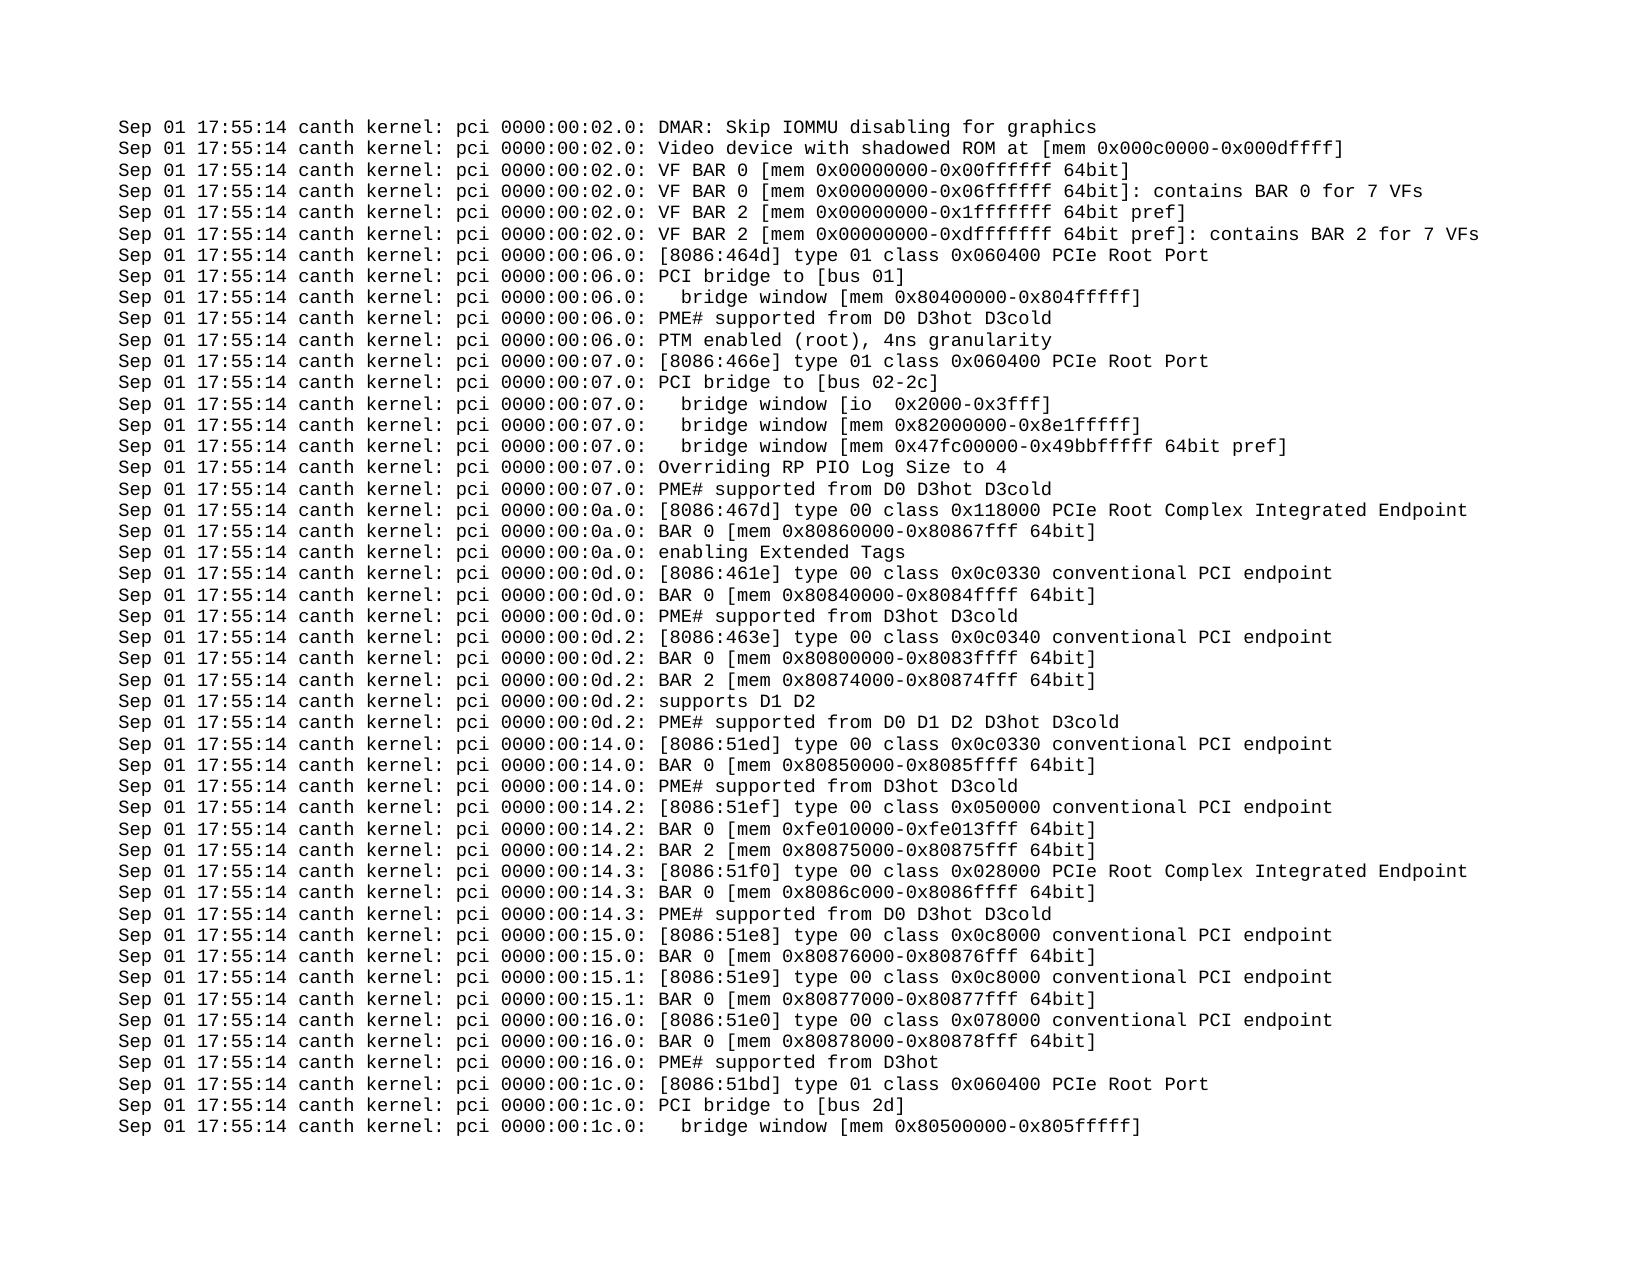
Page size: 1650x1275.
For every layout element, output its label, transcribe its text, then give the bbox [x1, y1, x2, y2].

text Sep 01 17:55:14 canth kernel: pci 0000:00:14.0: [8086:51ed] type 00 class 0x0c0330 conventional PCI endpoint [118, 734, 1532, 756]
text Sep 01 17:55:14 canth kernel: pci 0000:00:1c.0: PCI bridge to [bus 2d] [118, 1096, 1532, 1117]
text Sep 01 17:55:14 canth kernel: pci 0000:00:0d.0: PME# supported from D3hot D3cold [118, 607, 1532, 628]
text Sep 01 17:55:14 canth kernel: pci 0000:00:0d.0: BAR 0 [mem 0x80840000-0x8084ffff 64bit] [118, 586, 1532, 607]
text Sep 01 17:55:14 canth kernel: pci 0000:00:14.3: BAR 0 [mem 0x8086c000-0x8086ffff 64bit] [118, 883, 1532, 904]
text Sep 01 17:55:14 canth kernel: pci 0000:00:02.0: VF BAR 2 [mem 0x00000000-0xdfffffff 64bit pref]: contains BAR 2 for 7 VFs [118, 224, 1532, 246]
text Sep 01 17:55:14 canth kernel: pci 0000:00:16.0: PME# supported from D3hot [118, 1053, 1532, 1074]
text Sep 01 17:55:14 canth kernel: pci 0000:00:14.0: PME# supported from D3hot D3cold [118, 777, 1532, 798]
text Sep 01 17:55:14 canth kernel: pci 0000:00:14.2: BAR 2 [mem 0x80875000-0x80875fff 64bit] [118, 841, 1532, 862]
text Sep 01 17:55:14 canth kernel: pci 0000:00:16.0: [8086:51e0] type 00 class 0x078000 conventional PCI endpoint [118, 1011, 1532, 1032]
text Sep 01 17:55:14 canth kernel: pci 0000:00:07.0: [8086:466e] type 01 class 0x060400 PCIe Root Port [118, 352, 1532, 373]
text Sep 01 17:55:14 canth kernel: pci 0000:00:0d.2: supports D1 D2 [118, 692, 1532, 713]
text Sep 01 17:55:14 canth kernel: pci 0000:00:0a.0: [8086:467d] type 00 class 0x118000 PCIe Root Complex Integrated Endpoint [118, 501, 1532, 522]
text Sep 01 17:55:14 canth kernel: pci 0000:00:02.0: VF BAR 2 [mem 0x00000000-0x1fffffff 64bit pref] [118, 203, 1532, 224]
text Sep 01 17:55:14 canth kernel: pci 0000:00:14.2: BAR 0 [mem 0xfe010000-0xfe013fff 64bit] [118, 819, 1532, 841]
text Sep 01 17:55:14 canth kernel: pci 0000:00:0d.2: [8086:463e] type 00 class 0x0c0340 conventional PCI endpoint [118, 628, 1532, 649]
text Sep 01 17:55:14 canth kernel: pci 0000:00:0d.2: BAR 2 [mem 0x80874000-0x80874fff 64bit] [118, 671, 1532, 692]
text Sep 01 17:55:14 canth kernel: pci 0000:00:15.0: BAR 0 [mem 0x80876000-0x80876fff 64bit] [118, 947, 1532, 968]
text Sep 01 17:55:14 canth kernel: pci 0000:00:02.0: Video device with shadowed ROM at [mem 0x000c0000-0x000dffff] [118, 139, 1532, 161]
text Sep 01 17:55:14 canth kernel: pci 0000:00:06.0: PME# supported from D0 D3hot D3cold [118, 309, 1532, 331]
text Sep 01 17:55:14 canth kernel: pci 0000:00:07.0: Overriding RP PIO Log Size to 4 [118, 458, 1532, 479]
text Sep 01 17:55:14 canth kernel: pci 0000:00:0d.0: [8086:461e] type 00 class 0x0c0330 conventional PCI endpoint [118, 564, 1532, 586]
text Sep 01 17:55:14 canth kernel: pci 0000:00:1c.0: bridge window [mem 0x80500000-0x805fffff] [118, 1117, 1532, 1138]
text Sep 01 17:55:14 canth kernel: pci 0000:00:07.0: bridge window [mem 0x47fc00000-0x49bbfffff 64bit pref] [118, 437, 1532, 458]
text Sep 01 17:55:14 canth kernel: pci 0000:00:14.3: PME# supported from D0 D3hot D3cold [118, 904, 1532, 926]
text Sep 01 17:55:14 canth kernel: pci 0000:00:06.0: [8086:464d] type 01 class 0x060400 PCIe Root Port [118, 246, 1532, 267]
text Sep 01 17:55:14 canth kernel: pci 0000:00:07.0: PCI bridge to [bus 02-2c] [118, 373, 1532, 394]
text Sep 01 17:55:14 canth kernel: pci 0000:00:14.0: BAR 0 [mem 0x80850000-0x8085ffff 64bit] [118, 756, 1532, 777]
text Sep 01 17:55:14 canth kernel: pci 0000:00:15.1: [8086:51e9] type 00 class 0x0c8000 conventional PCI endpoint [118, 968, 1532, 989]
text Sep 01 17:55:14 canth kernel: pci 0000:00:0d.2: PME# supported from D0 D1 D2 D3hot D3cold [118, 713, 1532, 734]
text Sep 01 17:55:14 canth kernel: pci 0000:00:02.0: VF BAR 0 [mem 0x00000000-0x00ffffff 64bit] [118, 161, 1532, 182]
text Sep 01 17:55:14 canth kernel: pci 0000:00:07.0: bridge window [mem 0x82000000-0x8e1fffff] [118, 416, 1532, 437]
text Sep 01 17:55:14 canth kernel: pci 0000:00:14.2: [8086:51ef] type 00 class 0x050000 conventional PCI endpoint [118, 798, 1532, 819]
text Sep 01 17:55:14 canth kernel: pci 0000:00:16.0: BAR 0 [mem 0x80878000-0x80878fff 64bit] [118, 1032, 1532, 1053]
text Sep 01 17:55:14 canth kernel: pci 0000:00:15.0: [8086:51e8] type 00 class 0x0c8000 conventional PCI endpoint [118, 926, 1532, 947]
text Sep 01 17:55:14 canth kernel: pci 0000:00:0d.2: BAR 0 [mem 0x80800000-0x8083ffff 64bit] [118, 649, 1532, 671]
text Sep 01 17:55:14 canth kernel: pci 0000:00:15.1: BAR 0 [mem 0x80877000-0x80877fff 64bit] [118, 989, 1532, 1011]
text Sep 01 17:55:14 canth kernel: pci 0000:00:07.0: bridge window [io 0x2000-0x3fff] [118, 394, 1532, 416]
text Sep 01 17:55:14 canth kernel: pci 0000:00:02.0: VF BAR 0 [mem 0x00000000-0x06ffffff 64bit]: contains BAR 0 for 7 VFs [118, 182, 1532, 203]
text Sep 01 17:55:14 canth kernel: pci 0000:00:0a.0: BAR 0 [mem 0x80860000-0x80867fff 64bit] [118, 522, 1532, 543]
text Sep 01 17:55:14 canth kernel: pci 0000:00:06.0: PCI bridge to [bus 01] [118, 267, 1532, 288]
text Sep 01 17:55:14 canth kernel: pci 0000:00:0a.0: enabling Extended Tags [118, 543, 1532, 564]
text Sep 01 17:55:14 canth kernel: pci 0000:00:06.0: bridge window [mem 0x80400000-0x804fffff] [118, 288, 1532, 309]
text Sep 01 17:55:14 canth kernel: pci 0000:00:02.0: DMAR: Skip IOMMU disabling for graphics [118, 118, 1532, 139]
text Sep 01 17:55:14 canth kernel: pci 0000:00:07.0: PME# supported from D0 D3hot D3cold [118, 479, 1532, 501]
text Sep 01 17:55:14 canth kernel: pci 0000:00:1c.0: [8086:51bd] type 01 class 0x060400 PCIe Root Port [118, 1074, 1532, 1096]
text Sep 01 17:55:14 canth kernel: pci 0000:00:06.0: PTM enabled (root), 4ns granularity [118, 331, 1532, 352]
text Sep 01 17:55:14 canth kernel: pci 0000:00:14.3: [8086:51f0] type 00 class 0x028000 PCIe Root Complex Integrated Endpoint [118, 862, 1532, 883]
